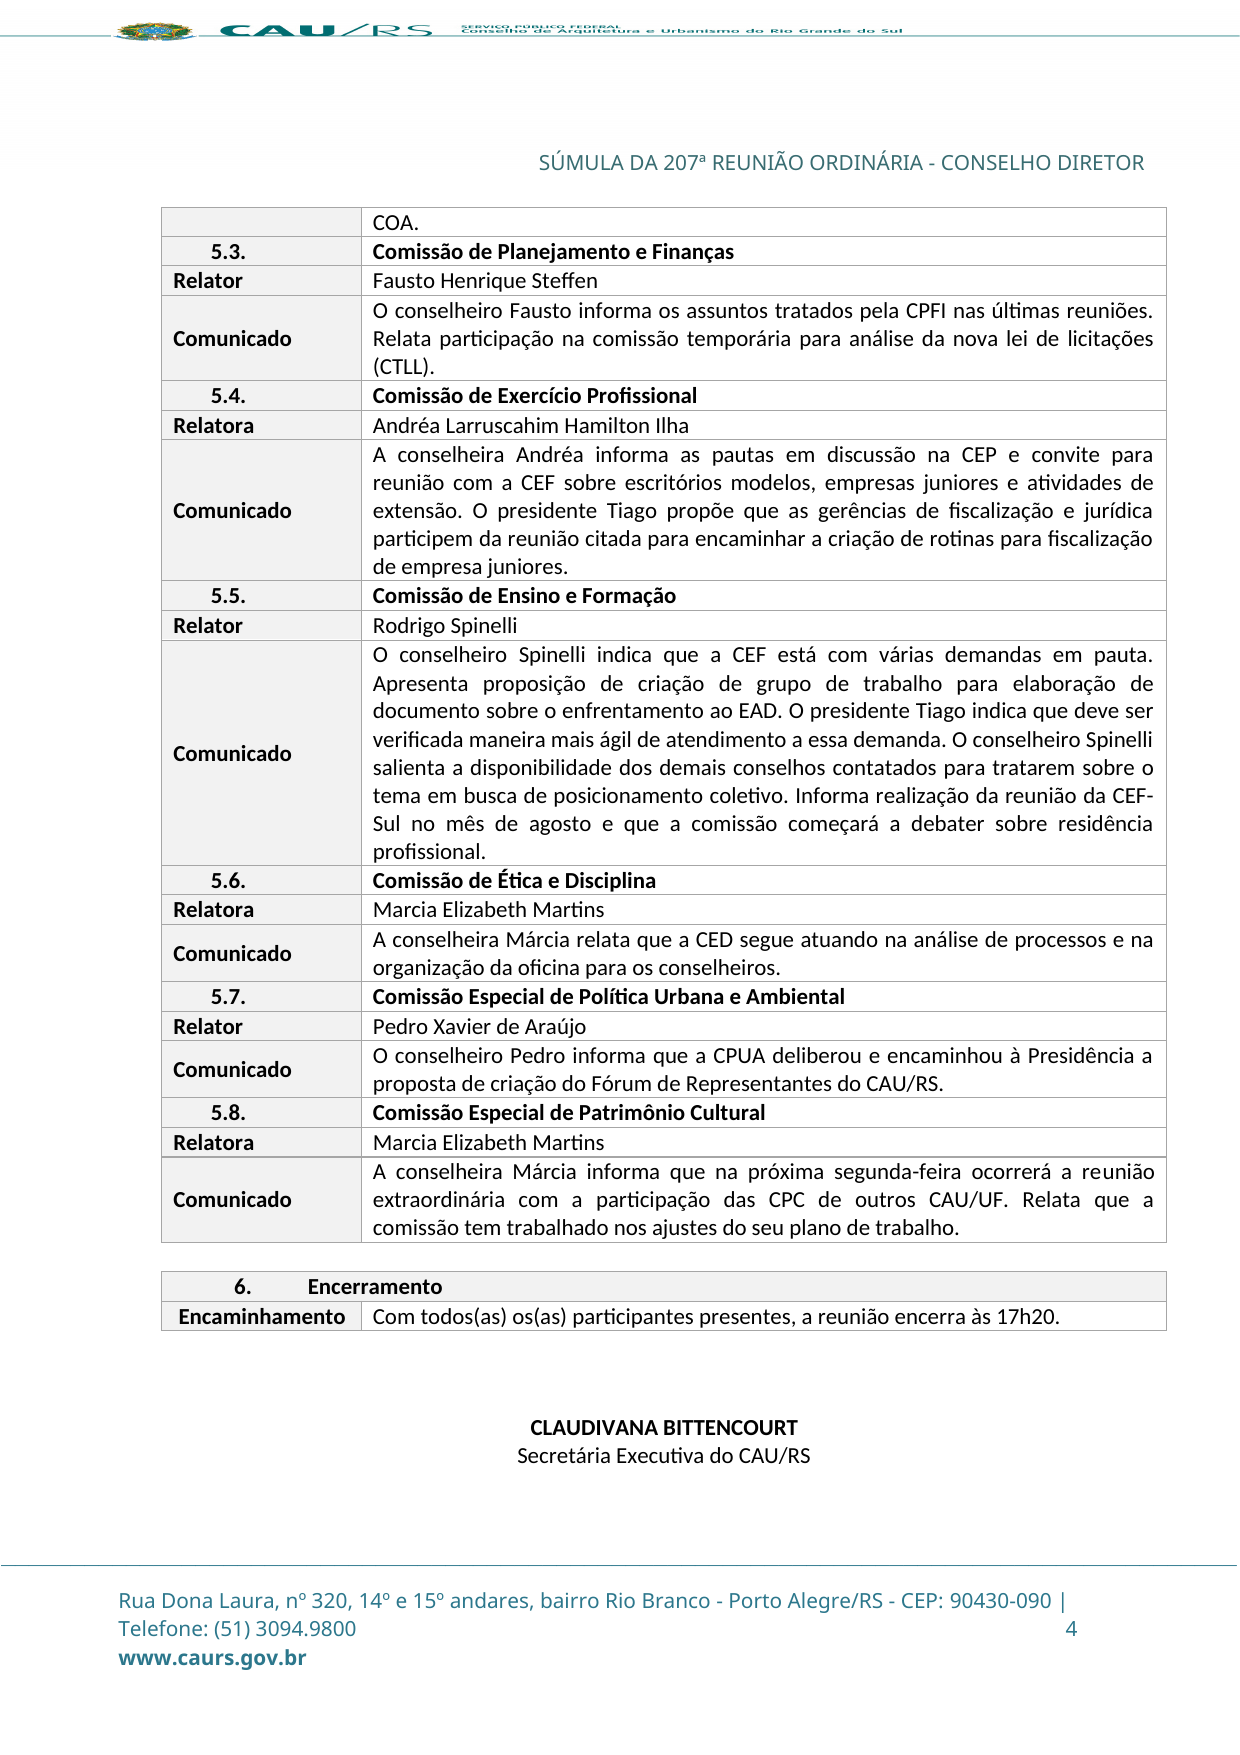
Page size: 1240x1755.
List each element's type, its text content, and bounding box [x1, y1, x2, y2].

table_cell Fausto Henrique Steffen [362, 266, 1166, 295]
table_cell Encerramento [162, 1272, 1166, 1301]
table_cell [162, 1243, 361, 1271]
table_cell [162, 982, 361, 1011]
text CLAUDIVANA BITTENCOURT [177, 1413, 1151, 1441]
table_cell Relator [162, 1012, 361, 1040]
table_cell Comissão Especial de Patrimônio Cultural [362, 1098, 1166, 1127]
table_cell A conselheira Márcia informa que na próxima segunda-feira ocorrerá a reunião extraordinária com a participação das CPC de outros CAU/UF. Relata que a comissão tem trabalhado nos ajustes do seu plano de trabalho. [362, 1158, 1166, 1242]
table_cell Com todos(as) os(as) participantes presentes, a reunião encerra às 17h20. [362, 1302, 1166, 1330]
table_cell Relatora [162, 895, 361, 924]
text Secretária Executiva do CAU/RS [177, 1441, 1151, 1469]
table_cell O conselheiro Spinelli indica que a CEF está com várias demandas em pauta. Apresenta proposição de criação de grupo de trabalho para elaboração de documento sobre o enfrentamento ao EAD. O presidente Tiago indica que deve ser verificada maneira mais ágil de atendimento a essa demanda. O conselheiro Spinelli salienta a disponibilidade dos demais conselhos contatados para tratarem sobre o tema em busca de posicionamento coletivo. Informa realização da reunião da CEF-Sul no mês de agosto e que a comissão começará a debater sobre residência profissional. [362, 641, 1166, 865]
table_cell Marcia Elizabeth Martins [362, 895, 1166, 924]
table_cell Comunicado [162, 440, 361, 580]
table_cell Andréa Larruscahim Hamilton Ilha [362, 411, 1166, 439]
table_cell Comissão de Ensino e Formação [362, 581, 1166, 610]
table_cell [162, 1098, 361, 1127]
table_cell O conselheiro Fausto informa os assuntos tratados pela CPFI nas últimas reuniões. Relata participação na comissão temporária para análise da nova lei de licitações (CTLL). [362, 296, 1166, 380]
table_cell Pedro Xavier de Araújo [362, 1012, 1166, 1040]
table_cell Rodrigo Spinelli [362, 611, 1166, 639]
table_cell Comunicado [162, 1158, 361, 1242]
table_cell A conselheira Márcia relata que a CED segue atuando na análise de processos e na organização da oficina para os conselheiros. [362, 925, 1166, 981]
table_cell Comissão de Ética e Disciplina [362, 866, 1166, 894]
table_cell Comunicado [162, 1041, 361, 1097]
table_cell A conselheira Andréa informa as pautas em discussão na CEP e convite para reunião com a CEF sobre escritórios modelos, empresas juniores e atividades de extensão. O presidente Tiago propõe que as gerências de fiscalização e jurídica participem da reunião citada para encaminhar a criação de rotinas para fiscalização de empresa juniores. [362, 440, 1166, 580]
table_cell Comunicado [162, 641, 361, 865]
table_cell Encaminhamento [162, 1302, 361, 1330]
table_cell COA. [362, 208, 1166, 236]
table_cell [162, 866, 361, 894]
table_cell O conselheiro Pedro informa que a CPUA deliberou e encaminhou à Presidência a proposta de criação do Fórum de Representantes do CAU/RS. [362, 1041, 1166, 1097]
table_cell [162, 208, 361, 236]
table_cell Relatora [162, 1128, 361, 1156]
table_cell [162, 381, 361, 410]
table_cell Comissão Especial de Política Urbana e Ambiental [362, 982, 1166, 1011]
table_cell Marcia Elizabeth Martins [362, 1128, 1166, 1156]
table_cell Comunicado [162, 925, 361, 981]
table_cell Comunicado [162, 296, 361, 380]
table_cell Relator [162, 266, 361, 295]
table_cell Comissão de Planejamento e Finanças [362, 237, 1166, 265]
table_cell [162, 237, 361, 265]
table_cell Comissão de Exercício Profissional [362, 381, 1166, 410]
table_cell [162, 581, 361, 610]
table_cell Relatora [162, 411, 361, 439]
table_cell [361, 1243, 1166, 1271]
table_cell Relator [162, 611, 361, 639]
